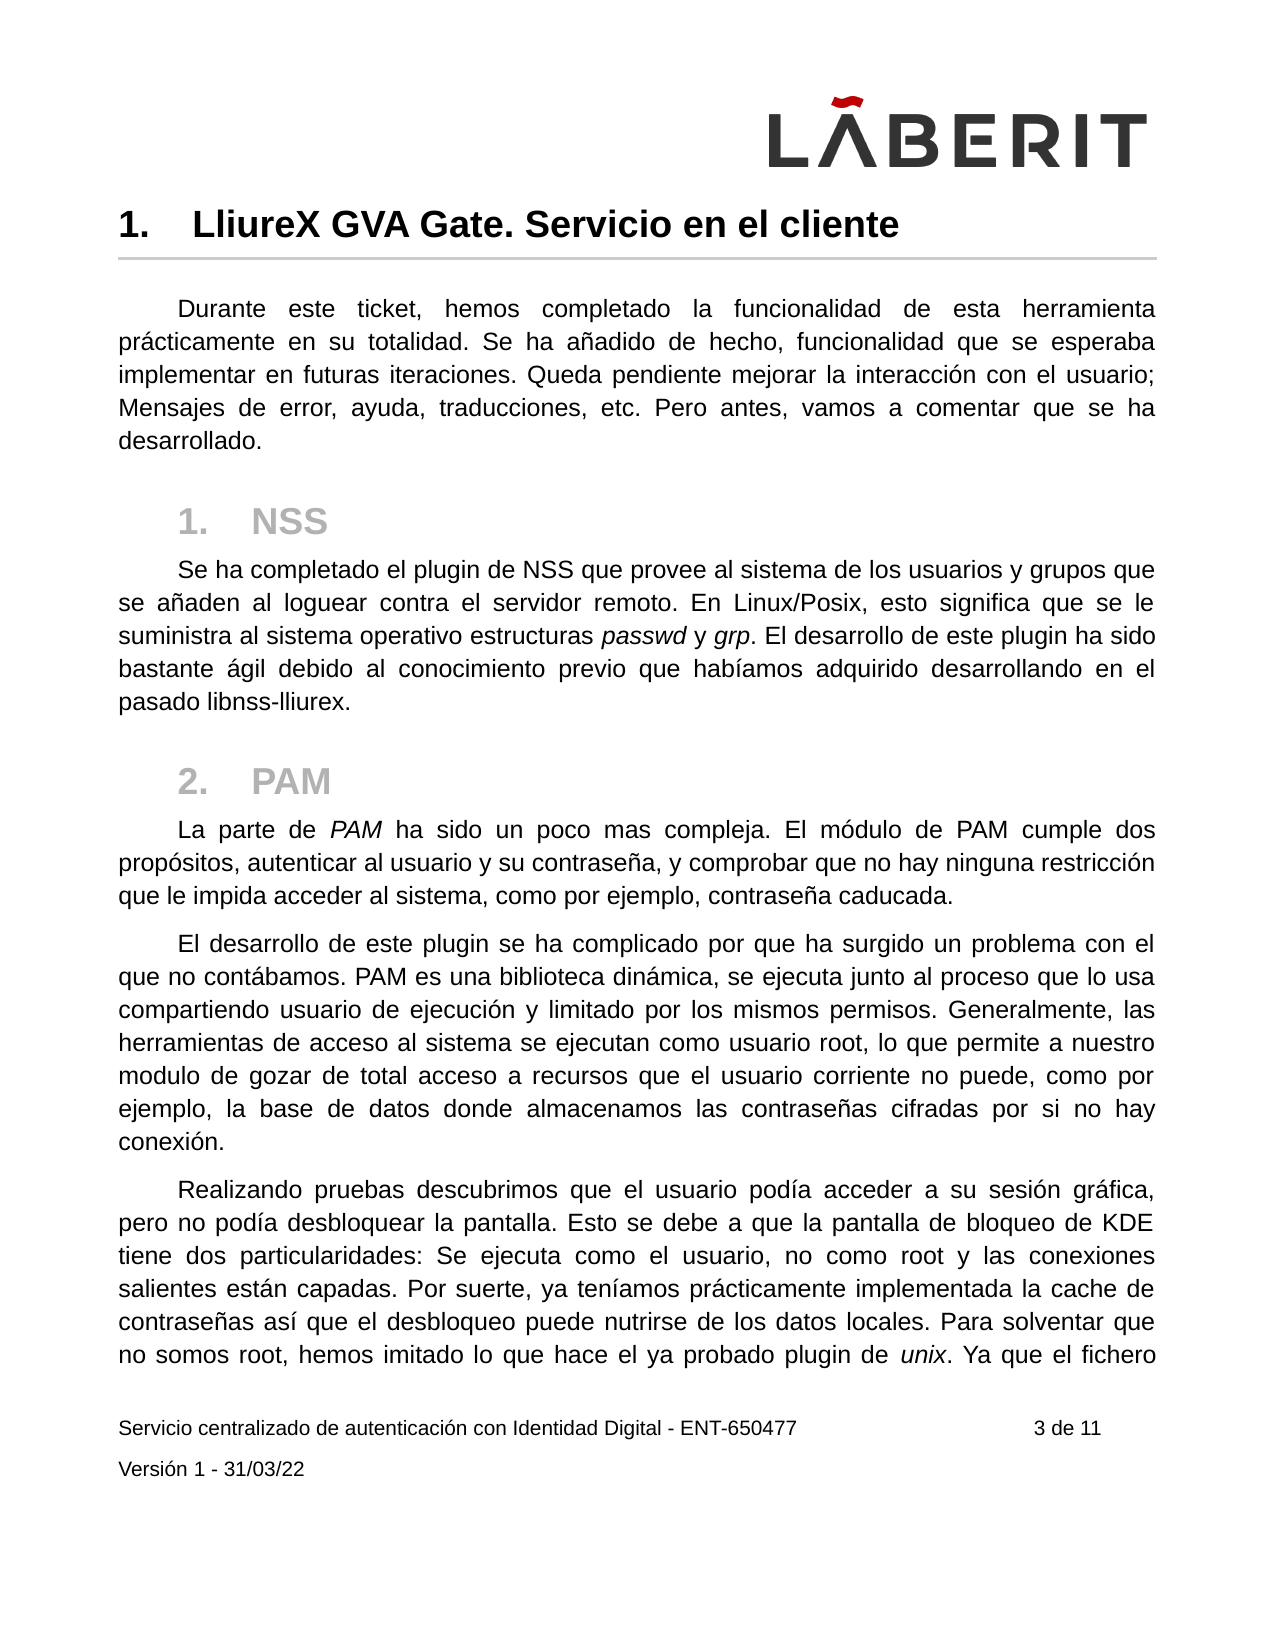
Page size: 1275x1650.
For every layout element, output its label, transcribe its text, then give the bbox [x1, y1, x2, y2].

text El desarrollo de este plugin se ha complicado por que ha surgido un problema con el que no contábamos. PAM es una biblioteca dinámica, se ejecuta junto al proceso que lo usa compartiendo usuario de ejecución y limitado por los mismos permisos. Generalmente, las herramientas de acceso al sistema se ejecutan como usuario root, lo que permite a nuestro modulo de gozar de total acceso a recursos que el usuario corriente no puede, como por ejemplo, la base de datos donde almacenamos las contraseñas cifradas por si no hay conexión. [118, 929, 1157, 1156]
text Realizando pruebas descubrimos que el usuario podía acceder a su sesión gráfica, pero no podía desbloquear la pantalla. Esto se debe a que la pantalla de bloqueo de KDE tiene dos particularidades: Se ejecuta como el usuario, no como root y las conexiones salientes están capadas. Por suerte, ya teníamos prácticamente implementada la cache de contraseñas así que el desbloqueo puede nutrirse de los datos locales. Para solventar que no somos root, hemos imitado lo que hace el ya probado plugin de unix. Ya que el fichero [118, 1175, 1157, 1369]
text La parte de PAM ha sido un poco mas compleja. El módulo de PAM cumple dos propósitos, autenticar al usuario y su contraseña, y comprobar que no hay ninguna restricción que le impida acceder al sistema, como por ejemplo, contraseña caducada. [118, 815, 1157, 910]
subtitle PAM [177, 759, 1157, 803]
picture [769, 96, 1147, 167]
subtitle NSS [177, 499, 1157, 542]
subtitle LliureX GVA Gate. Servicio en el cliente [118, 202, 1157, 257]
text Durante este ticket, hemos completado la funcionalidad de esta herramienta prácticamente en su totalidad. Se ha añadido de hecho, funcionalidad que se esperaba implementar en futuras iteraciones. Queda pendiente mejorar la interacción con el usuario; Mensajes de error, ayuda, traducciones, etc. Pero antes, vamos a comentar que se ha desarrollado. [118, 294, 1157, 455]
text Se ha completado el plugin de NSS que provee al sistema de los usuarios y grupos que se añaden al loguear contra el servidor remoto. En Linux/Posix, esto significa que se le suministra al sistema operativo estructuras passwd y grp. El desarrollo de este plugin ha sido bastante ágil debido al conocimiento previo que habíamos adquirido desarrollando en el pasado libnss-lliurex. [118, 555, 1157, 716]
